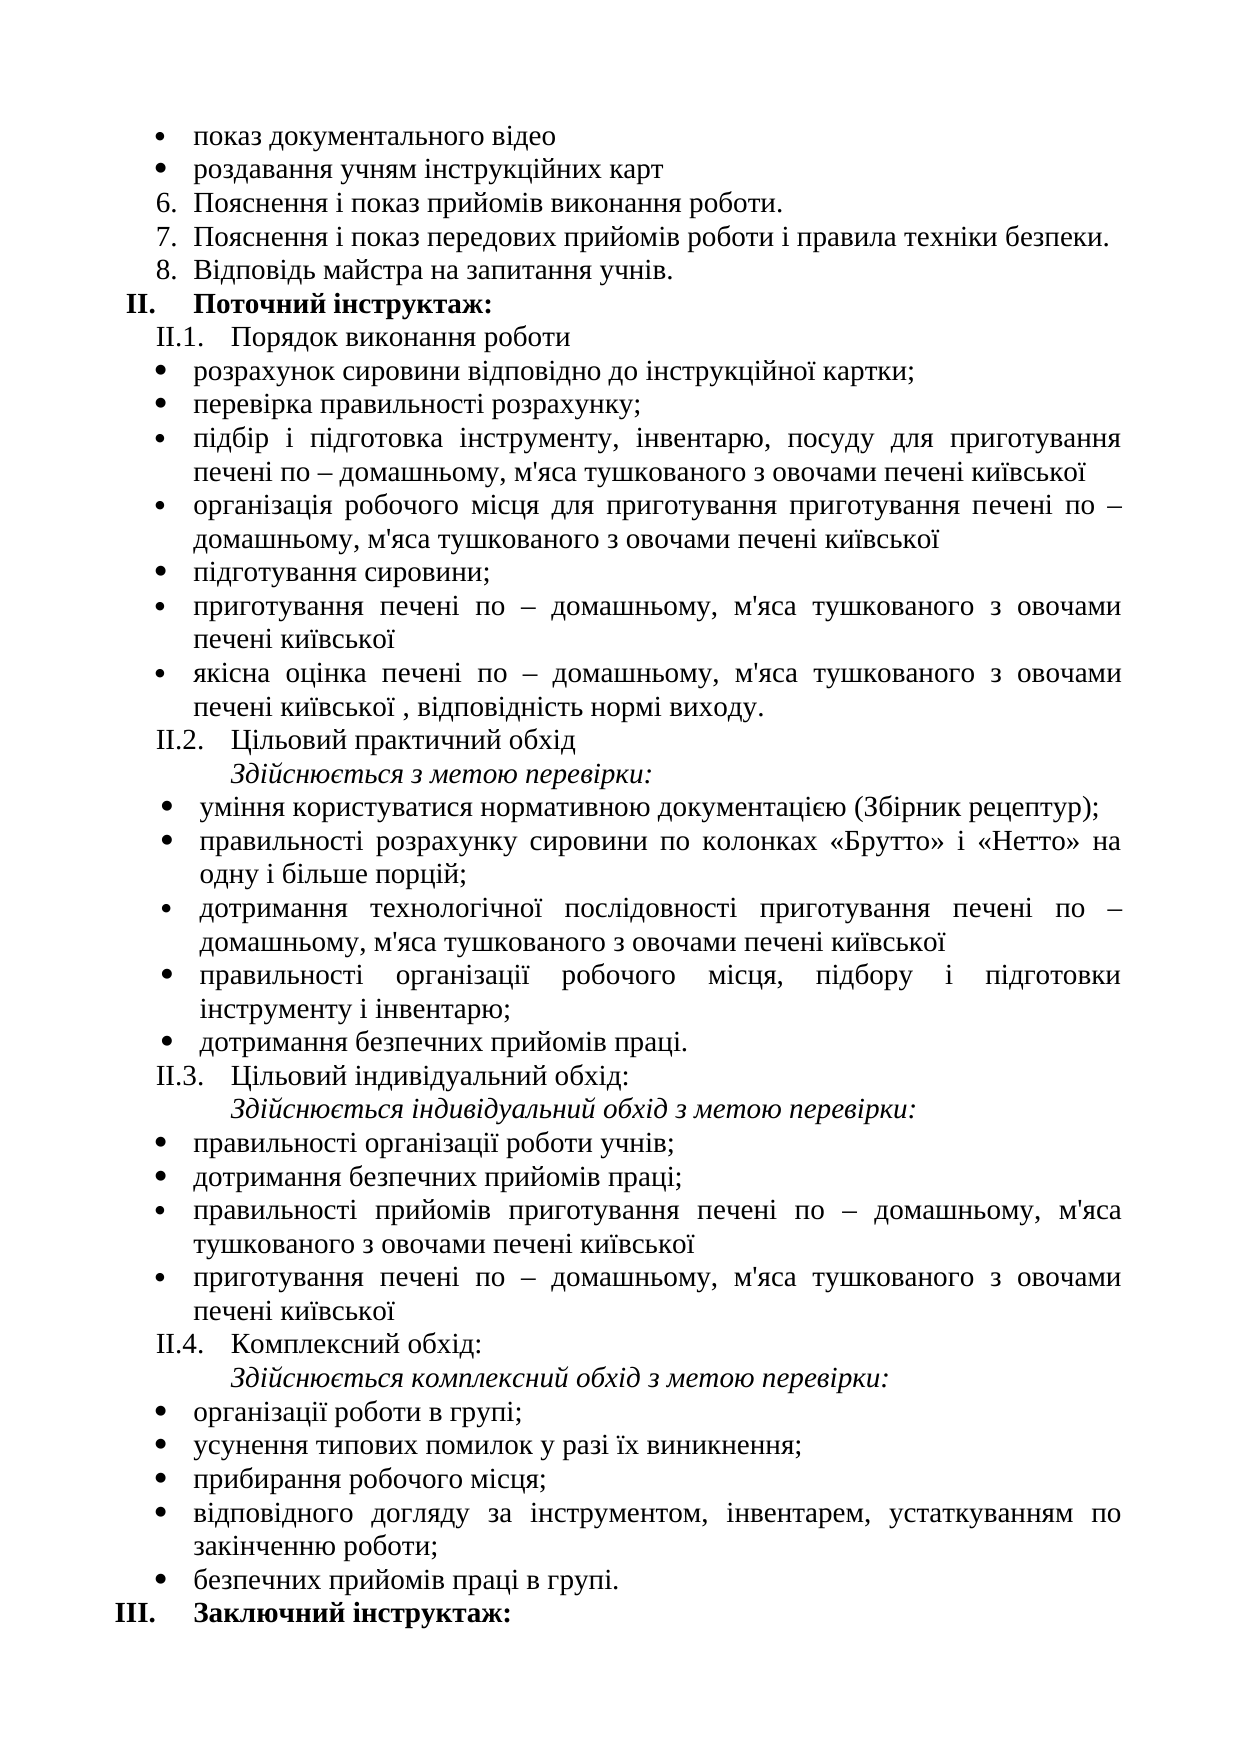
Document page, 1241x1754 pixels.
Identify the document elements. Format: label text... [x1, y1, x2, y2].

list Поточний інструктаж: [156, 286, 1122, 319]
list відповідного догляду за інструментом, інвентарем, устаткуванням по закінченню роботи; [156, 1495, 1122, 1562]
list Заключний інструктаж: [156, 1596, 1122, 1629]
list правильності розрахунку сировини по колонках «Брутто» і «Нетто» на одну і більше порцій; [162, 823, 1122, 890]
list Здійснюється комплексний обхід з метою перевірки: [231, 1360, 1122, 1394]
list правильності організації робочого місця, підбору і підготовки інструменту і інвентарю; [162, 957, 1122, 1024]
list підбір і підготовка інструменту, інвентарю, посуду для приготування печені по – домашньому, м'яса тушкованого з овочами печені київської [156, 420, 1122, 487]
list приготування печені по – домашньому, м'яса тушкованого з овочами печені київської [156, 1259, 1122, 1327]
list роздавання учням інструкційних карт [156, 152, 1122, 185]
list Цільовий практичний обхід [156, 722, 1122, 756]
list правильності організації роботи учнів; [156, 1125, 1122, 1159]
list прибирання робочого місця; [156, 1461, 1122, 1495]
list показ документального відео [156, 118, 1122, 152]
list організації роботи в групі; [156, 1394, 1122, 1427]
list організація робочого місця для приготування приготування печені по – домашньому, м'яса тушкованого з овочами печені київської [156, 487, 1122, 554]
list підготування сировини; [156, 554, 1122, 588]
list безпечних прийомів праці в групі. [156, 1562, 1122, 1596]
list Здійснюється з метою перевірки: [231, 756, 1122, 789]
list перевірка правильності розрахунку; [156, 387, 1122, 420]
list Пояснення і показ прийомів виконання роботи. [156, 185, 1122, 219]
list Порядок виконання роботи [156, 319, 1122, 353]
list уміння користуватися нормативною документацією (Збірник рецептур); [162, 789, 1122, 823]
list Комплексний обхід: [156, 1327, 1122, 1360]
list правильності прийомів приготування печені по – домашньому, м'яса тушкованого з овочами печені київської [156, 1192, 1122, 1259]
list розрахунок сировини відповідно до інструкційної картки; [156, 353, 1122, 387]
list Цільовий індивідуальний обхід: [156, 1058, 1122, 1092]
list Пояснення і показ передових прийомів роботи і правила техніки безпеки. [156, 219, 1122, 252]
list дотримання безпечних прийомів праці. [162, 1024, 1122, 1058]
list якісна оцінка печені по – домашньому, м'яса тушкованого з овочами печені київської , відповідність нормі виходу. [156, 655, 1122, 722]
list Відповідь майстра на запитання учнів. [156, 252, 1122, 286]
list дотримання технологічної послідовності приготування печені по – домашньому, м'яса тушкованого з овочами печені київської [162, 890, 1122, 957]
list Здійснюється індивідуальний обхід з метою перевірки: [231, 1092, 1122, 1125]
list дотримання безпечних прийомів праці; [156, 1159, 1122, 1192]
list усунення типових помилок у разі їх виникнення; [156, 1427, 1122, 1461]
list приготування печені по – домашньому, м'яса тушкованого з овочами печені київської [156, 588, 1122, 655]
